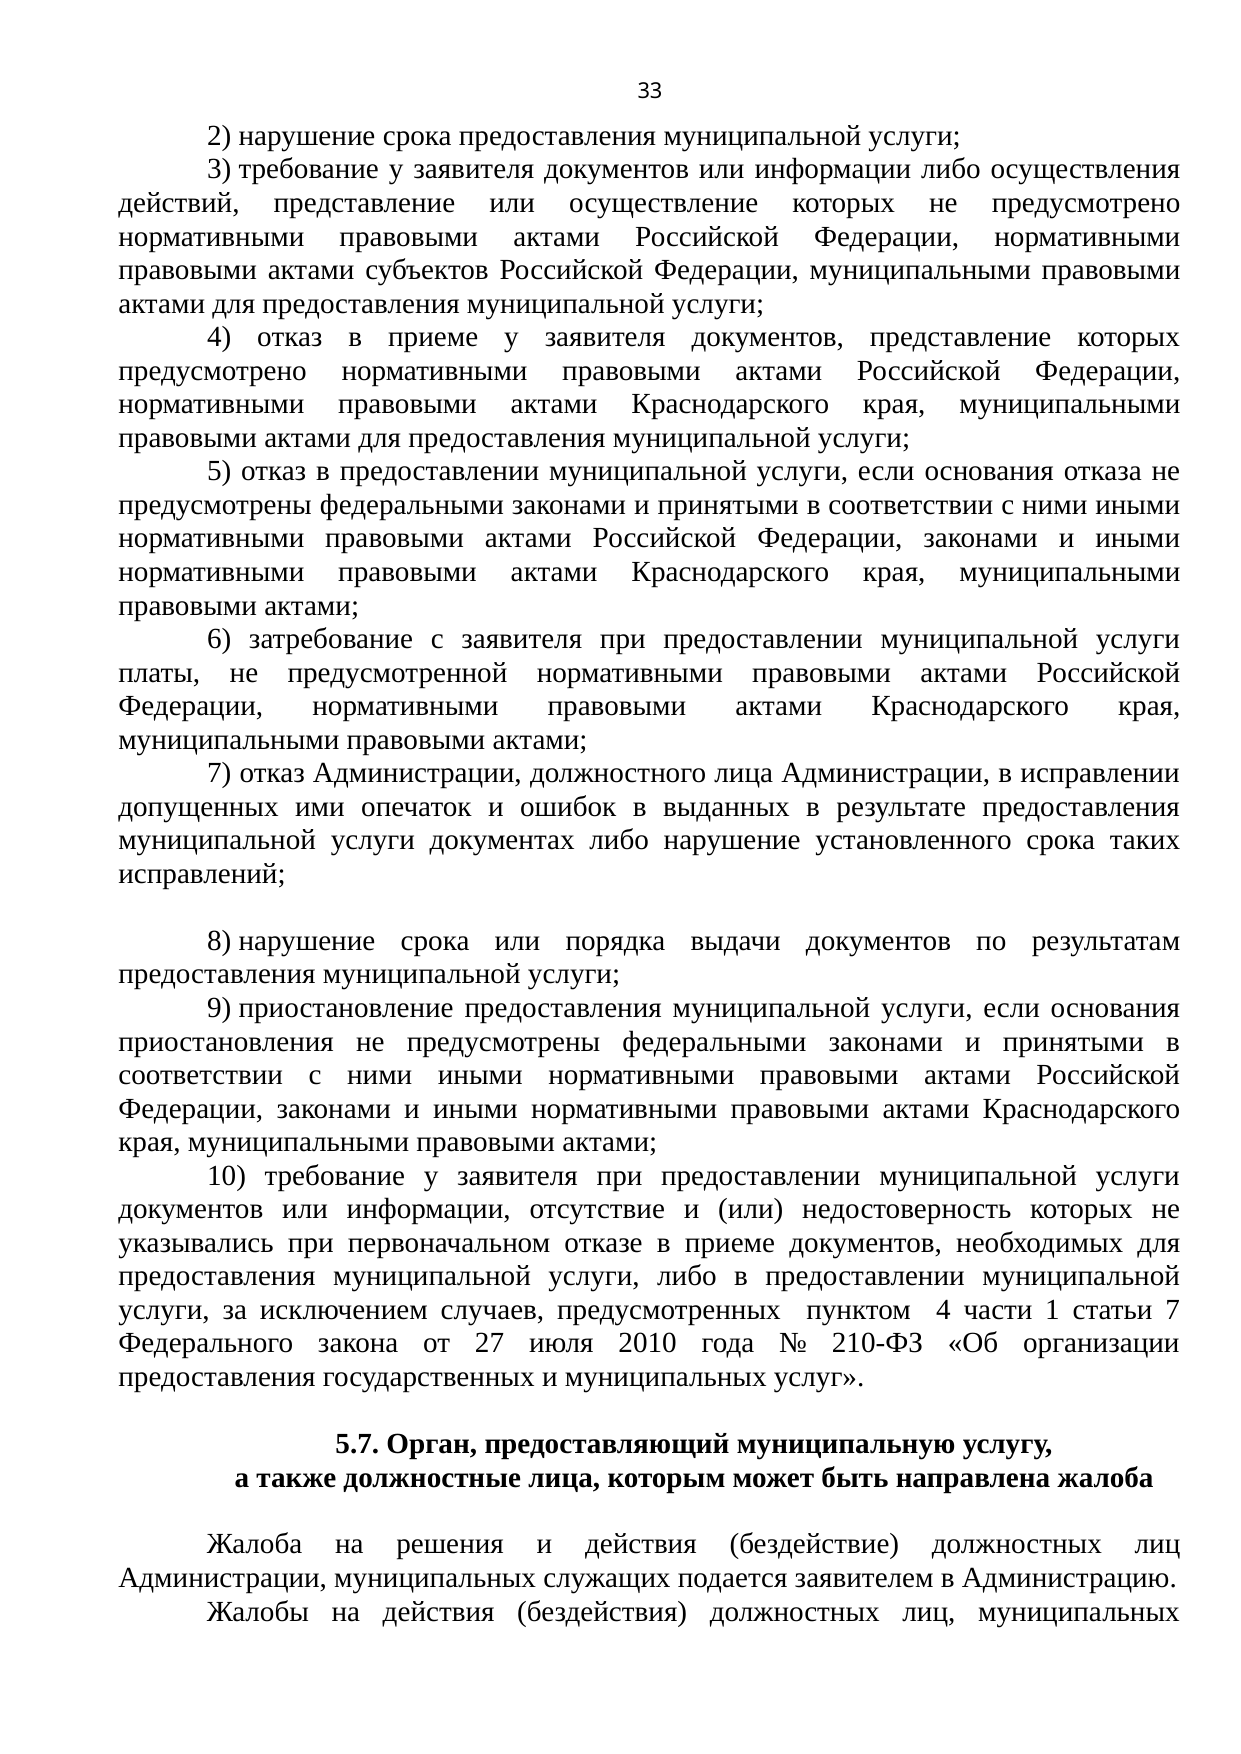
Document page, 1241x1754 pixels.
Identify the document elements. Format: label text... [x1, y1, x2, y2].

text 5) отказ в предоставлении муниципальной услуги, если основания отказа не предусмотрены федеральными законами и принятыми в соответствии с ними иными нормативными правовыми актами Российской Федерации, законами и иными нормативными правовыми актами Краснодарского края, муниципальными правовыми актами; [118, 453, 1181, 621]
text 7) отказ Администрации, должностного лица Администрации, в исправлении допущенных ими опечаток и ошибок в выданных в результате предоставления муниципальной услуги документах либо нарушение установленного срока таких исправлений; [118, 755, 1181, 889]
text Жалоба на решения и действия (бездействие) должностных лиц Администрации, муниципальных служащих подается заявителем в Администрацию. [118, 1527, 1181, 1594]
text Жалобы на действия (бездействия) должностных лиц, муниципальных [118, 1594, 1181, 1628]
text 2) нарушение срока предоставления муниципальной услуги; [118, 118, 1181, 152]
text 10) требование у заявителя при предоставлении муниципальной услуги документов или информации, отсутствие и (или) недостоверность которых не указывались при первоначальном отказе в приеме документов, необходимых для предоставления муниципальной услуги, либо в предоставлении муниципальной услуги, за исключением случаев, предусмотренных пунктом 4 части 1 статьи 7 Федерального закона от 27 июля 2010 года № 210-ФЗ «Об организации предоставления государственных и муниципальных услуг». [118, 1158, 1181, 1393]
text 9) приостановление предоставления муниципальной услуги, если основания приостановления не предусмотрены федеральными законами и принятыми в соответствии с ними иными нормативными правовыми актами Российской Федерации, законами и иными нормативными правовыми актами Краснодарского края, муниципальными правовыми актами; [118, 990, 1181, 1158]
text а также должностные лица, которым может быть направлена жалоба [118, 1460, 1181, 1493]
text 5.7. Орган, предоставляющий муниципальную услугу, [118, 1426, 1181, 1460]
text 8) нарушение срока или порядка выдачи документов по результатам предоставления муниципальной услуги; [118, 923, 1181, 990]
text 4) отказ в приеме у заявителя документов, представление которых предусмотрено нормативными правовыми актами Российской Федерации, нормативными правовыми актами Краснодарского края, муниципальными правовыми актами для предоставления муниципальной услуги; [118, 319, 1181, 453]
text 6) затребование с заявителя при предоставлении муниципальной услуги платы, не предусмотренной нормативными правовыми актами Российской Федерации, нормативными правовыми актами Краснодарского края, муниципальными правовыми актами; [118, 621, 1181, 755]
text 3) требование у заявителя документов или информации либо осуществления действий, представление или осуществление которых не предусмотрено нормативными правовыми актами Российской Федерации, нормативными правовыми актами субъектов Российской Федерации, муниципальными правовыми актами для предоставления муниципальной услуги; [118, 152, 1181, 319]
